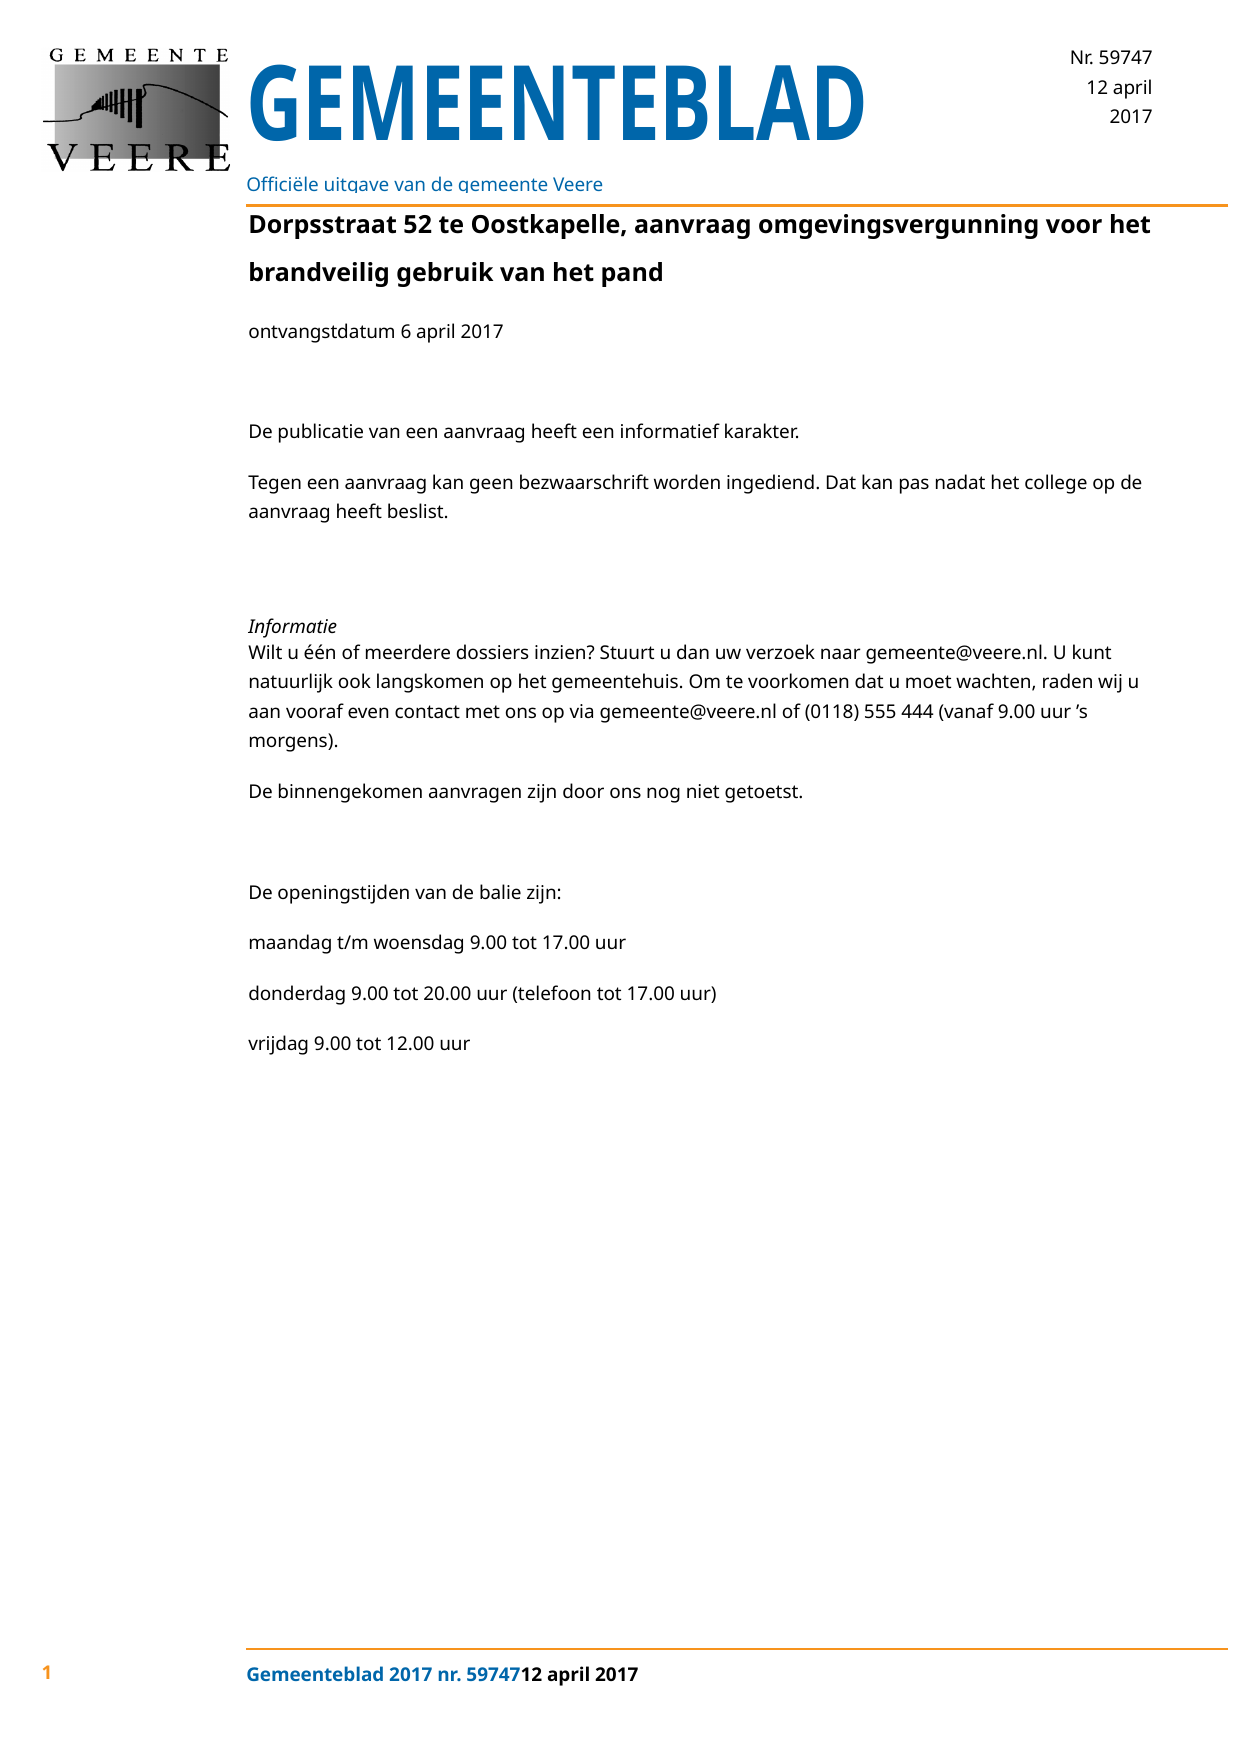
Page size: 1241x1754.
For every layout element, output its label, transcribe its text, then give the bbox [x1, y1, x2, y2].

text Dorpsstraat 52 te Oostkapelle, aanvraag omgevingsvergunning voor het brandveilig gebruik van het pand [248, 207, 1152, 288]
text De publicatie van een aanvraag heeft een informatief karakter. [248, 419, 1152, 444]
text Informatie [248, 613, 1152, 639]
text ontvangstdatum 6 april 2017 [248, 318, 1152, 344]
text Wilt u één of meerdere dossiers inzien? Stuurt u dan uw verzoek naar gemeente@veere.nl. U kunt natuurlijk ook langskomen op het gemeentehuis. Om te voorkomen dat u moet wachten, raden wij u aan vooraf even contact met ons op via gemeente@veere.nl of (0118) 555 444 (vanaf 9.00 uur ’s morgens). [248, 639, 1152, 753]
picture [41, 47, 231, 172]
text Tegen een aanvraag kan geen bezwaarschrift worden ingediend. Dat kan pas nadat het college op de aanvraag heeft beslist. [248, 469, 1152, 524]
text donderdag 9.00 tot 20.00 uur (telefoon tot 17.00 uur) [248, 980, 1152, 1005]
text De binnengekomen aanvragen zijn door ons nog niet getoetst. [248, 778, 1152, 804]
text vrijdag 9.00 tot 12.00 uur [248, 1030, 1152, 1056]
text De openingstijden van de balie zijn: [248, 879, 1152, 904]
text maandag t/m woensdag 9.00 tot 17.00 uur [248, 929, 1152, 955]
